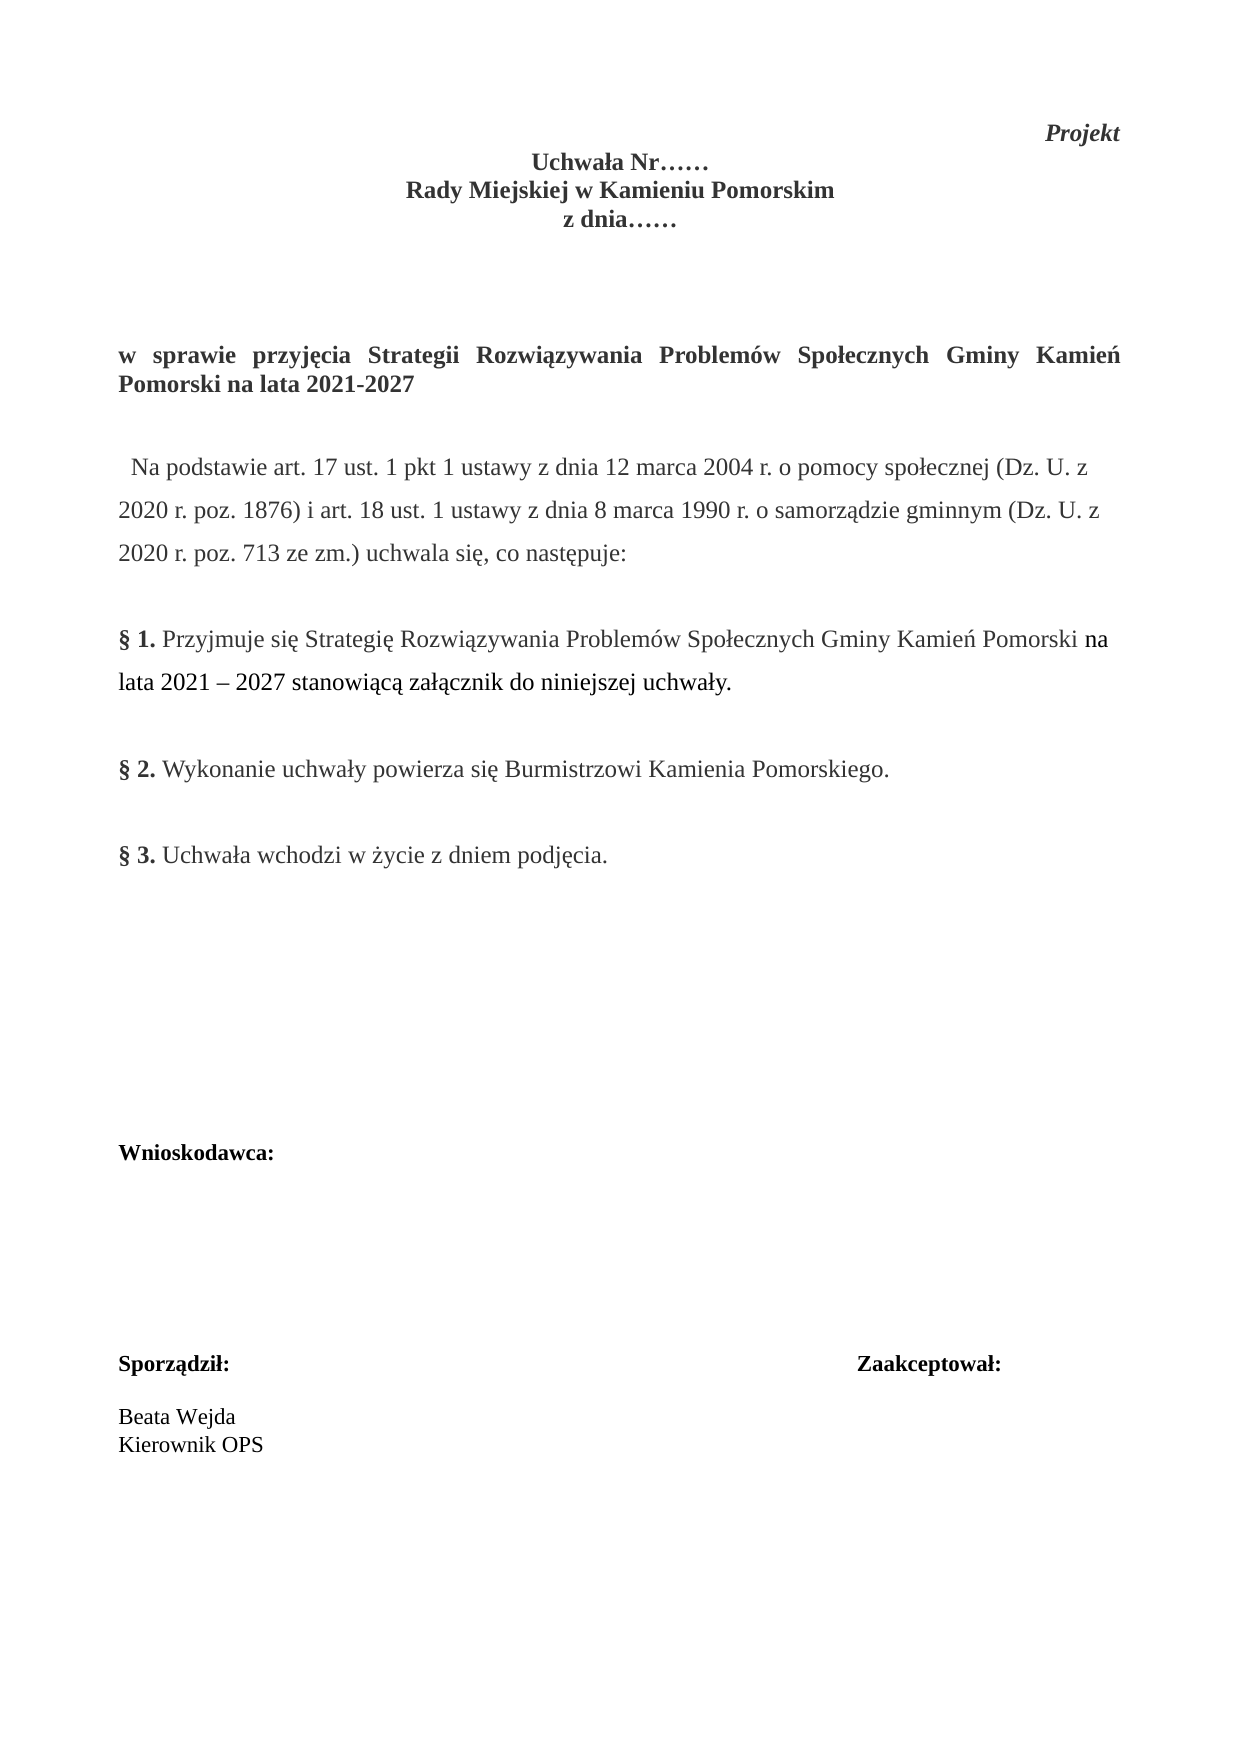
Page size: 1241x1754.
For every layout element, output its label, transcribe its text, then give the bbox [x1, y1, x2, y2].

text Na podstawie art. 17 ust. 1 pkt 1 ustawy z dnia 12 marca 2004 r. o pomocy społecznej (Dz. U. z 2020 r. poz. 1876) i art. 18 ust. 1 ustawy z dnia 8 marca 1990 r. o samorządzie gminnym (Dz. U. z 2020 r. poz. 713 ze zm.) uchwala się, co następuje: ​§ 1. Przyjmuje się Strategię Rozwiązywania Problemów Społecznych Gminy Kamień Pomorski na lata 2021 – 2027 stanowiącą załącznik do niniejszej uchwały. [118, 452, 1122, 696]
subtitle Uchwała Nr…… [118, 147, 1122, 176]
text Sporządził: Zaakceptował: [118, 1350, 1122, 1403]
subtitle Projekt [118, 118, 1122, 147]
subtitle w sprawie przyjęcia Strategii Rozwiązywania Problemów Społecznych Gminy Kamień Pomorski na lata 2021-2027 [118, 341, 1122, 398]
text § 3. Uchwała wchodzi w życie z dniem podjęcia. [118, 840, 1122, 869]
text Wnioskodawca: [118, 1139, 1122, 1166]
list Kierownik OPS [118, 1431, 1122, 1457]
text § 2. Wykonanie uchwały powierza się Burmistrzowi Kamienia Pomorskiego. [118, 754, 1122, 782]
subtitle Rady Miejskiej w Kamieniu Pomorskim [118, 176, 1122, 204]
list Beata Wejda [118, 1403, 1122, 1429]
subtitle z dnia…… [118, 204, 1122, 233]
